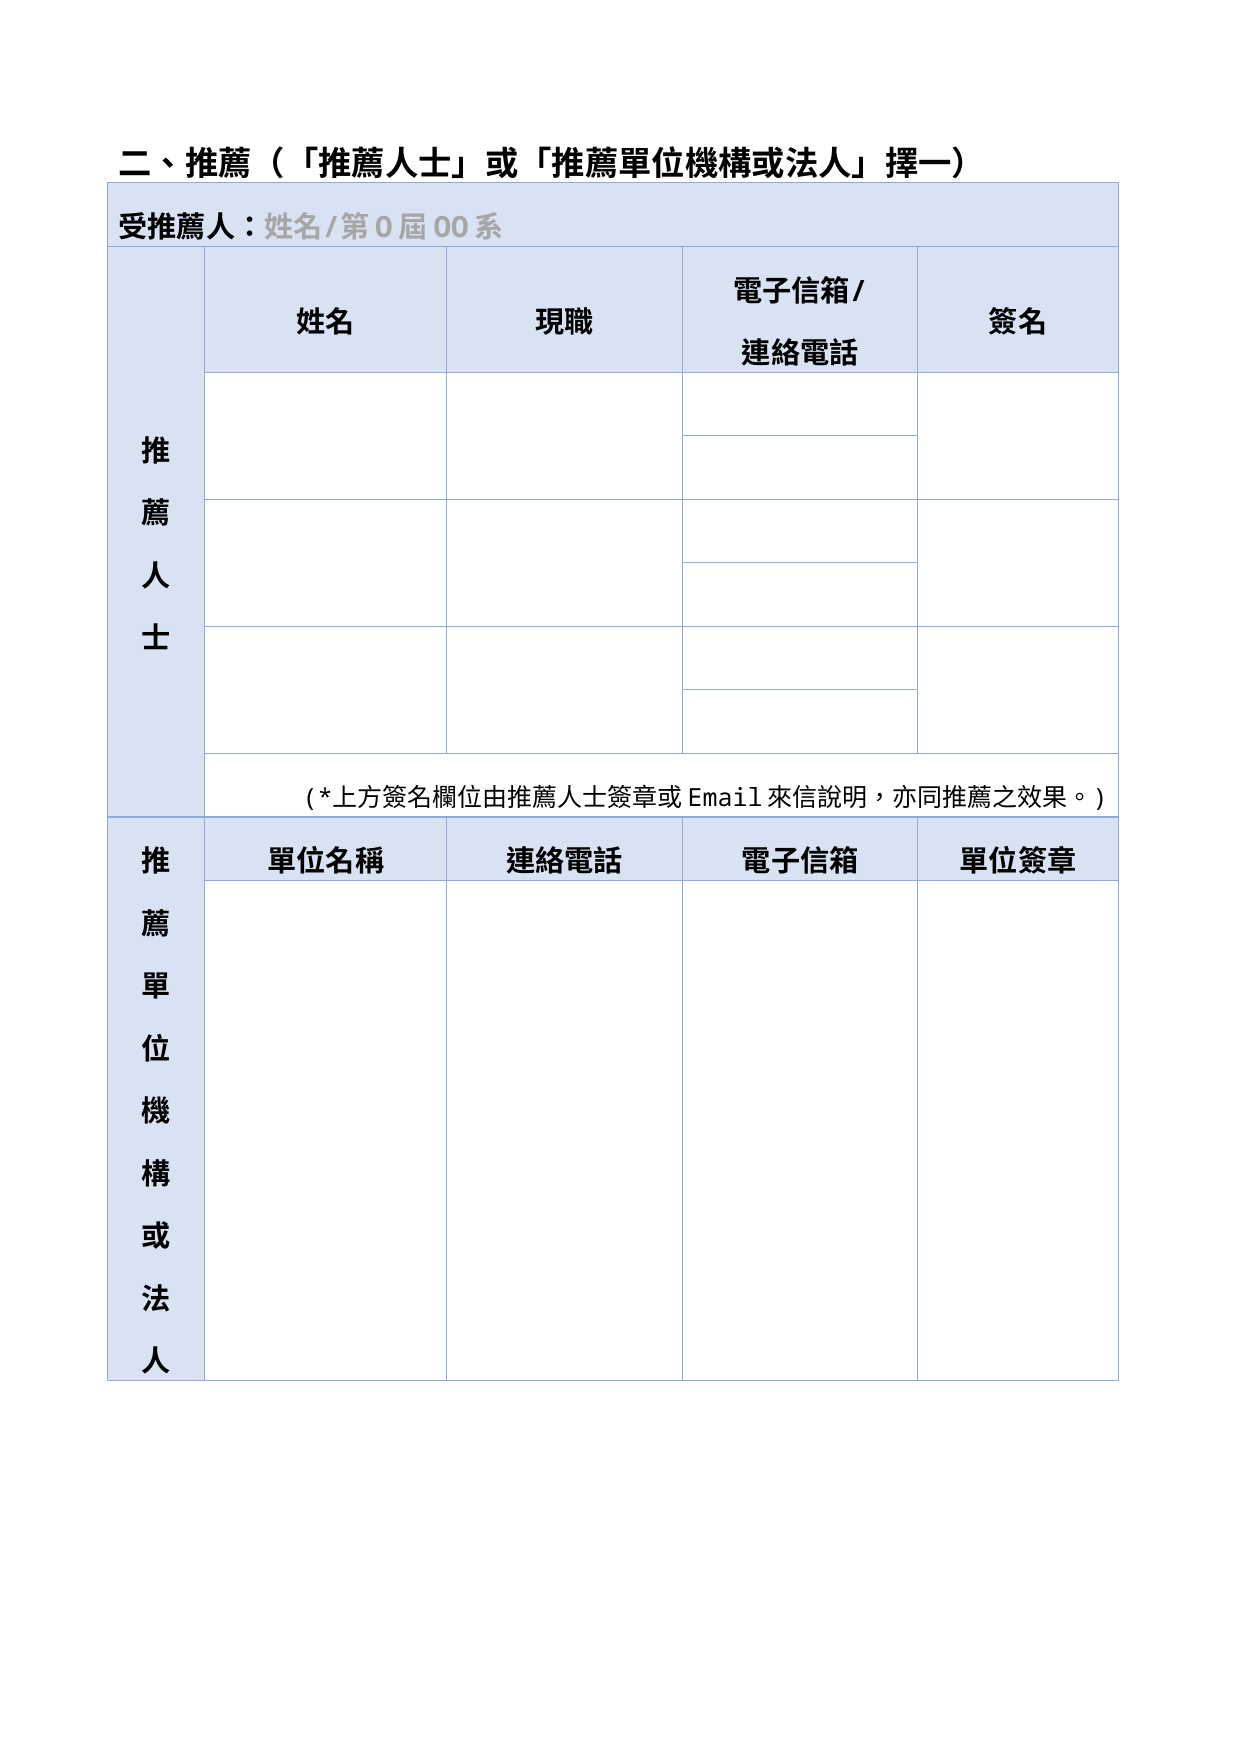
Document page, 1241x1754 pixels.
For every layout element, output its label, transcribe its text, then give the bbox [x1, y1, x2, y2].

table_cell 姓名 [205, 247, 446, 372]
table_cell 推薦人士 [108, 247, 204, 816]
table_header 受推薦人：姓名/第O屆OO系 [108, 183, 1118, 246]
table_cell [447, 500, 682, 626]
table_cell 請簽章 [918, 373, 1118, 499]
table_cell 連絡電話 [447, 818, 682, 880]
table_cell [447, 627, 682, 753]
table_cell [683, 563, 917, 626]
table_cell [683, 436, 917, 499]
table_cell 簽名 [918, 247, 1118, 372]
table_cell [205, 500, 446, 626]
table_cell 請簽章 [918, 627, 1118, 753]
table_cell [683, 627, 917, 689]
table_cell (*上方簽名欄位由推薦人士簽章或Email來信說明，亦同推薦之效果。) [205, 754, 1118, 816]
table_cell [205, 373, 446, 499]
table_cell [683, 373, 917, 435]
table_cell 現職 [447, 247, 682, 372]
table_cell [683, 881, 917, 1380]
table_cell [683, 500, 917, 562]
text 二、推薦（「推薦人士」或「推薦單位機構或法人」擇一） [118, 119, 1107, 182]
table_cell [918, 881, 1118, 1380]
table_cell 推薦單位機構或法人 [108, 818, 204, 1380]
table_cell [205, 627, 446, 753]
table_cell 電子信箱/ 連絡電話 [683, 247, 917, 372]
table_cell 電子信箱 [683, 818, 917, 880]
table_cell 單位簽章 [918, 818, 1118, 880]
table_cell 請簽章 [918, 500, 1118, 626]
table_cell [683, 690, 917, 753]
table_cell [447, 881, 682, 1380]
table_cell [447, 373, 682, 499]
table_cell [205, 881, 446, 1380]
table_cell 單位名稱 [205, 818, 446, 880]
